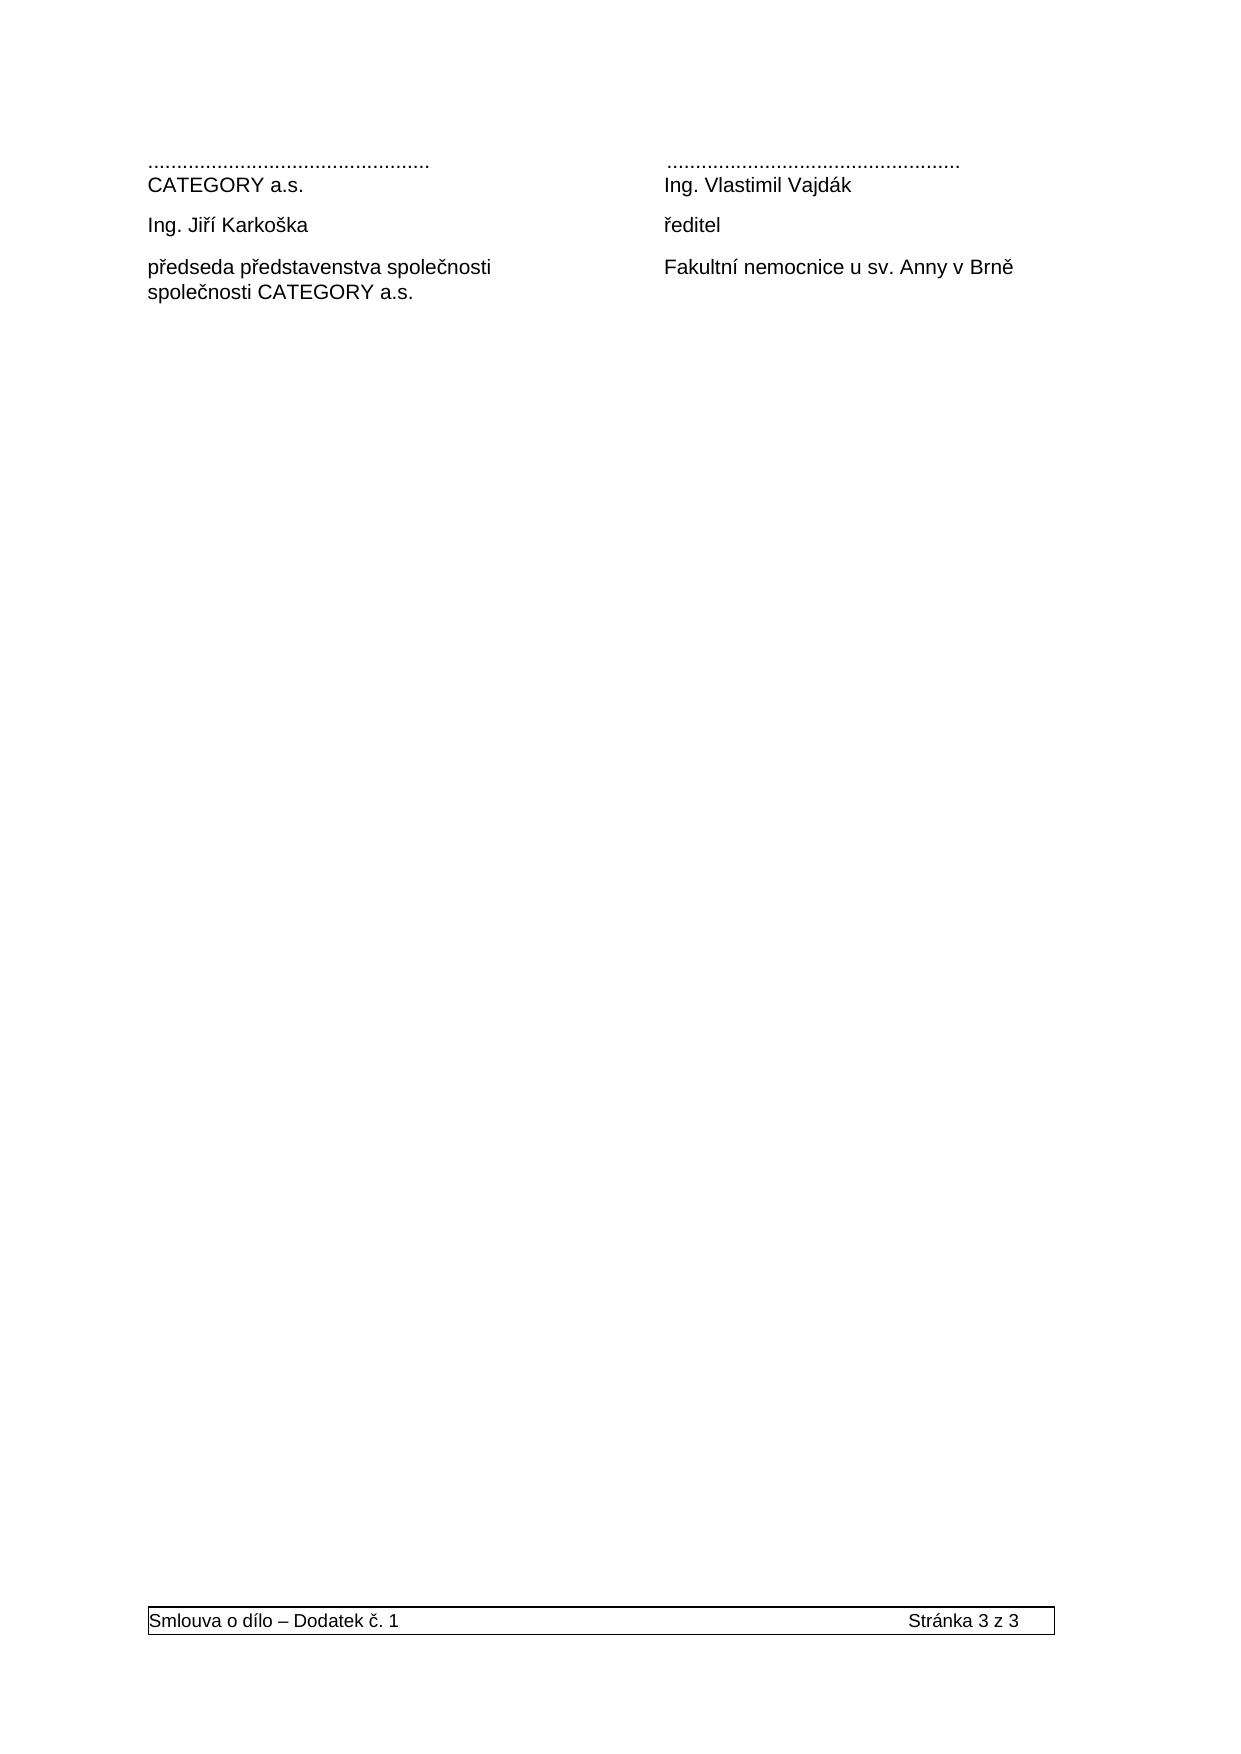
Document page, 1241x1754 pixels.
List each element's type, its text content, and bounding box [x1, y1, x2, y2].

text Ing. Jiří Karkoška ředitel [147, 213, 1093, 237]
subtitle společnosti CATEGORY a.s. [147, 279, 1093, 303]
text CATEGORY a.s. Ing. Vlastimil Vajdák [147, 172, 1093, 196]
subtitle předseda představenstva společnosti Fakultní nemocnice u sv. Anny v Brně [147, 254, 1093, 279]
subtitle ................................................. ................................................... [147, 148, 1093, 172]
